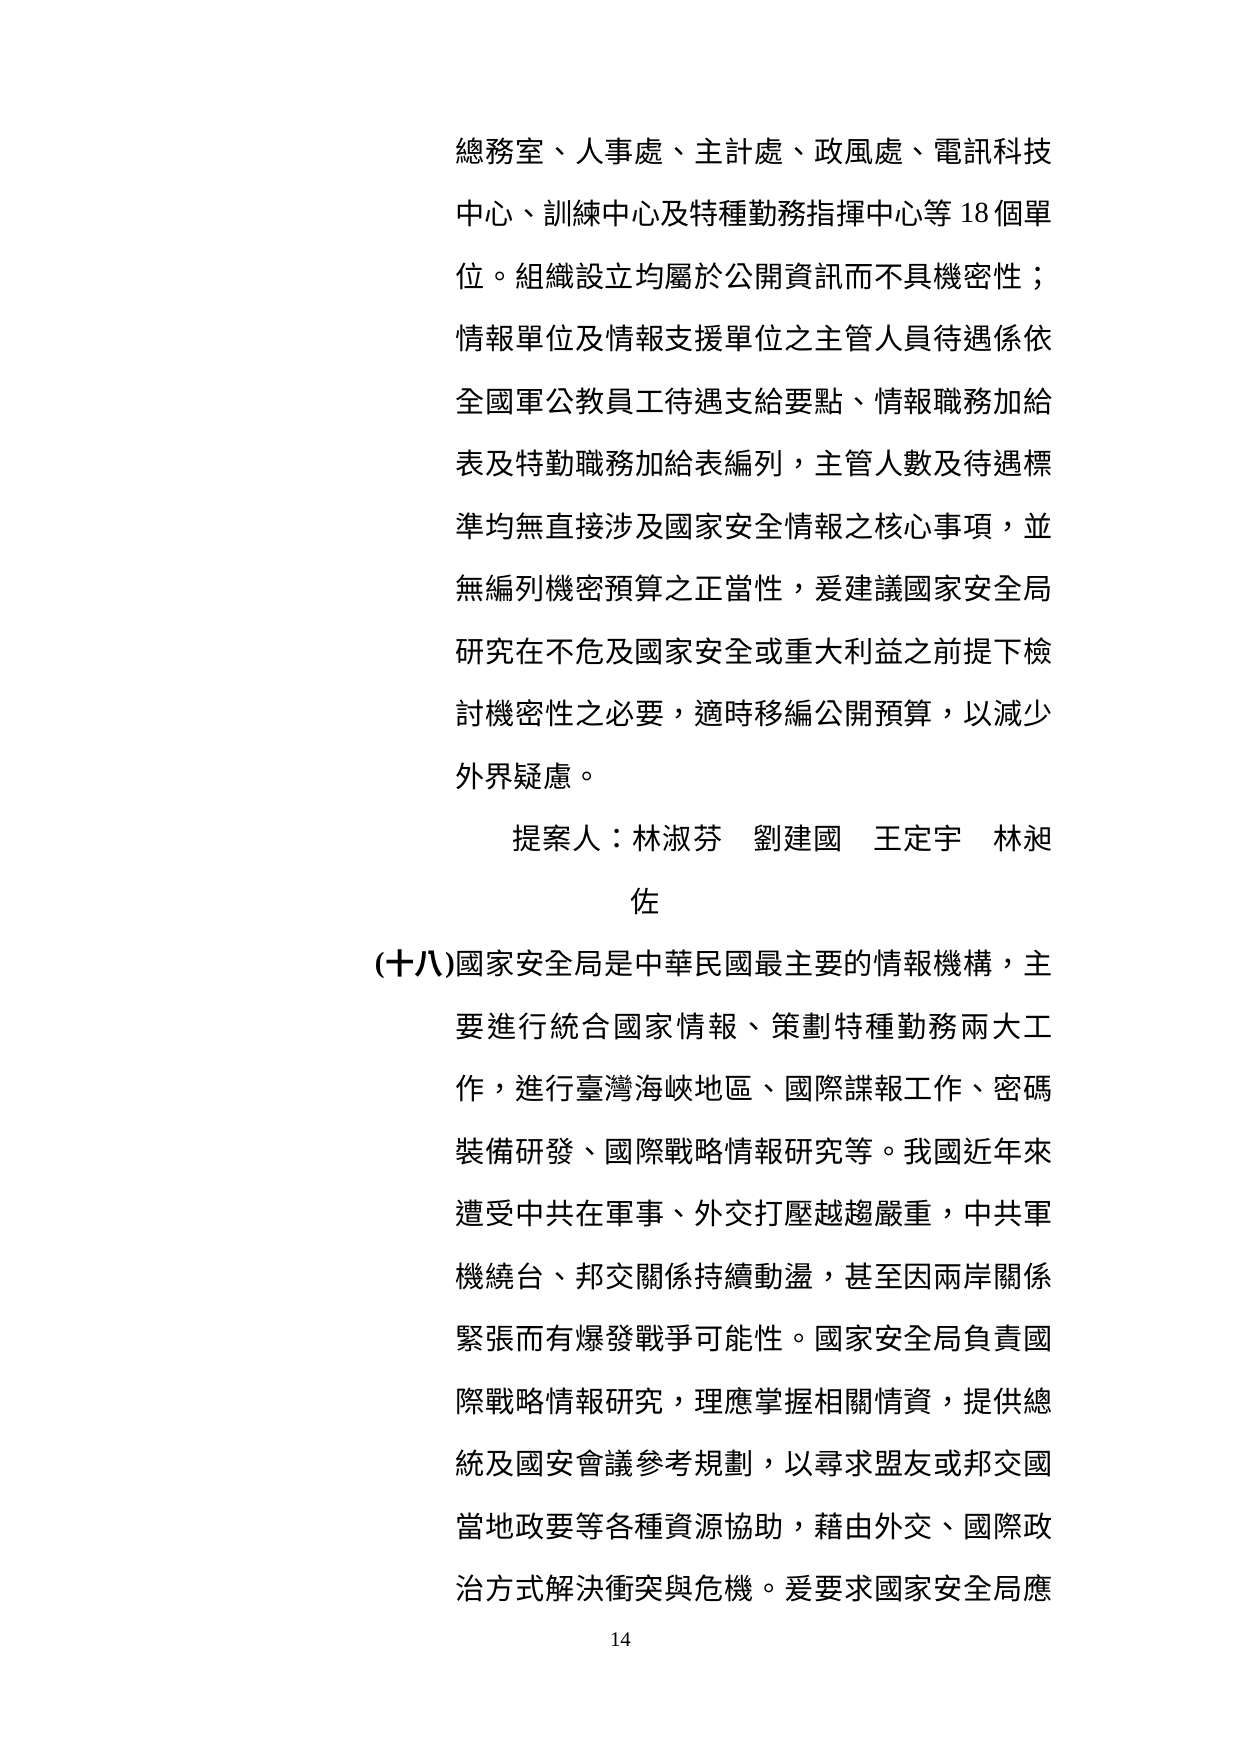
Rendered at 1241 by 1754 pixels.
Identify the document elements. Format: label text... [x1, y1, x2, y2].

text 提案人：林淑芬 劉建國 王定宇 林昶佐 [512, 795, 1053, 920]
text 總務室、人事處、主計處、政風處、電訊科技中心、訓練中心及特種勤務指揮中心等18個單位。組織設立均屬於公開資訊而不具機密性；情報單位及情報支援單位之主管人員待遇係依全國軍公教員工待遇支給要點、情報職務加給表及特勤職務加給表編列，主管人數及待遇標準均無直接涉及國家安全情報之核心事項，並無編列機密預算之正當性，爰建議國家安全局研究在不危及國家安全或重大利益之前提下檢討機密性之必要，適時移編公開預算，以減少外界疑慮。 [374, 108, 1053, 795]
text (十八)國家安全局是中華民國最主要的情報機構，主要進行統合國家情報、策劃特種勤務兩大工作，進行臺灣海峽地區、國際諜報工作、密碼裝備研發、國際戰略情報研究等。我國近年來遭受中共在軍事、外交打壓越趨嚴重，中共軍機繞台、邦交關係持續動盪，甚至因兩岸關係緊張而有爆發戰爭可能性。國家安全局負責國際戰略情報研究，理應掌握相關情資，提供總統及國安會議參考規劃，以尋求盟友或邦交國當地政要等各種資源協助，藉由外交、國際政治方式解決衝突與危機。爰要求國家安全局應 [374, 920, 1053, 1608]
